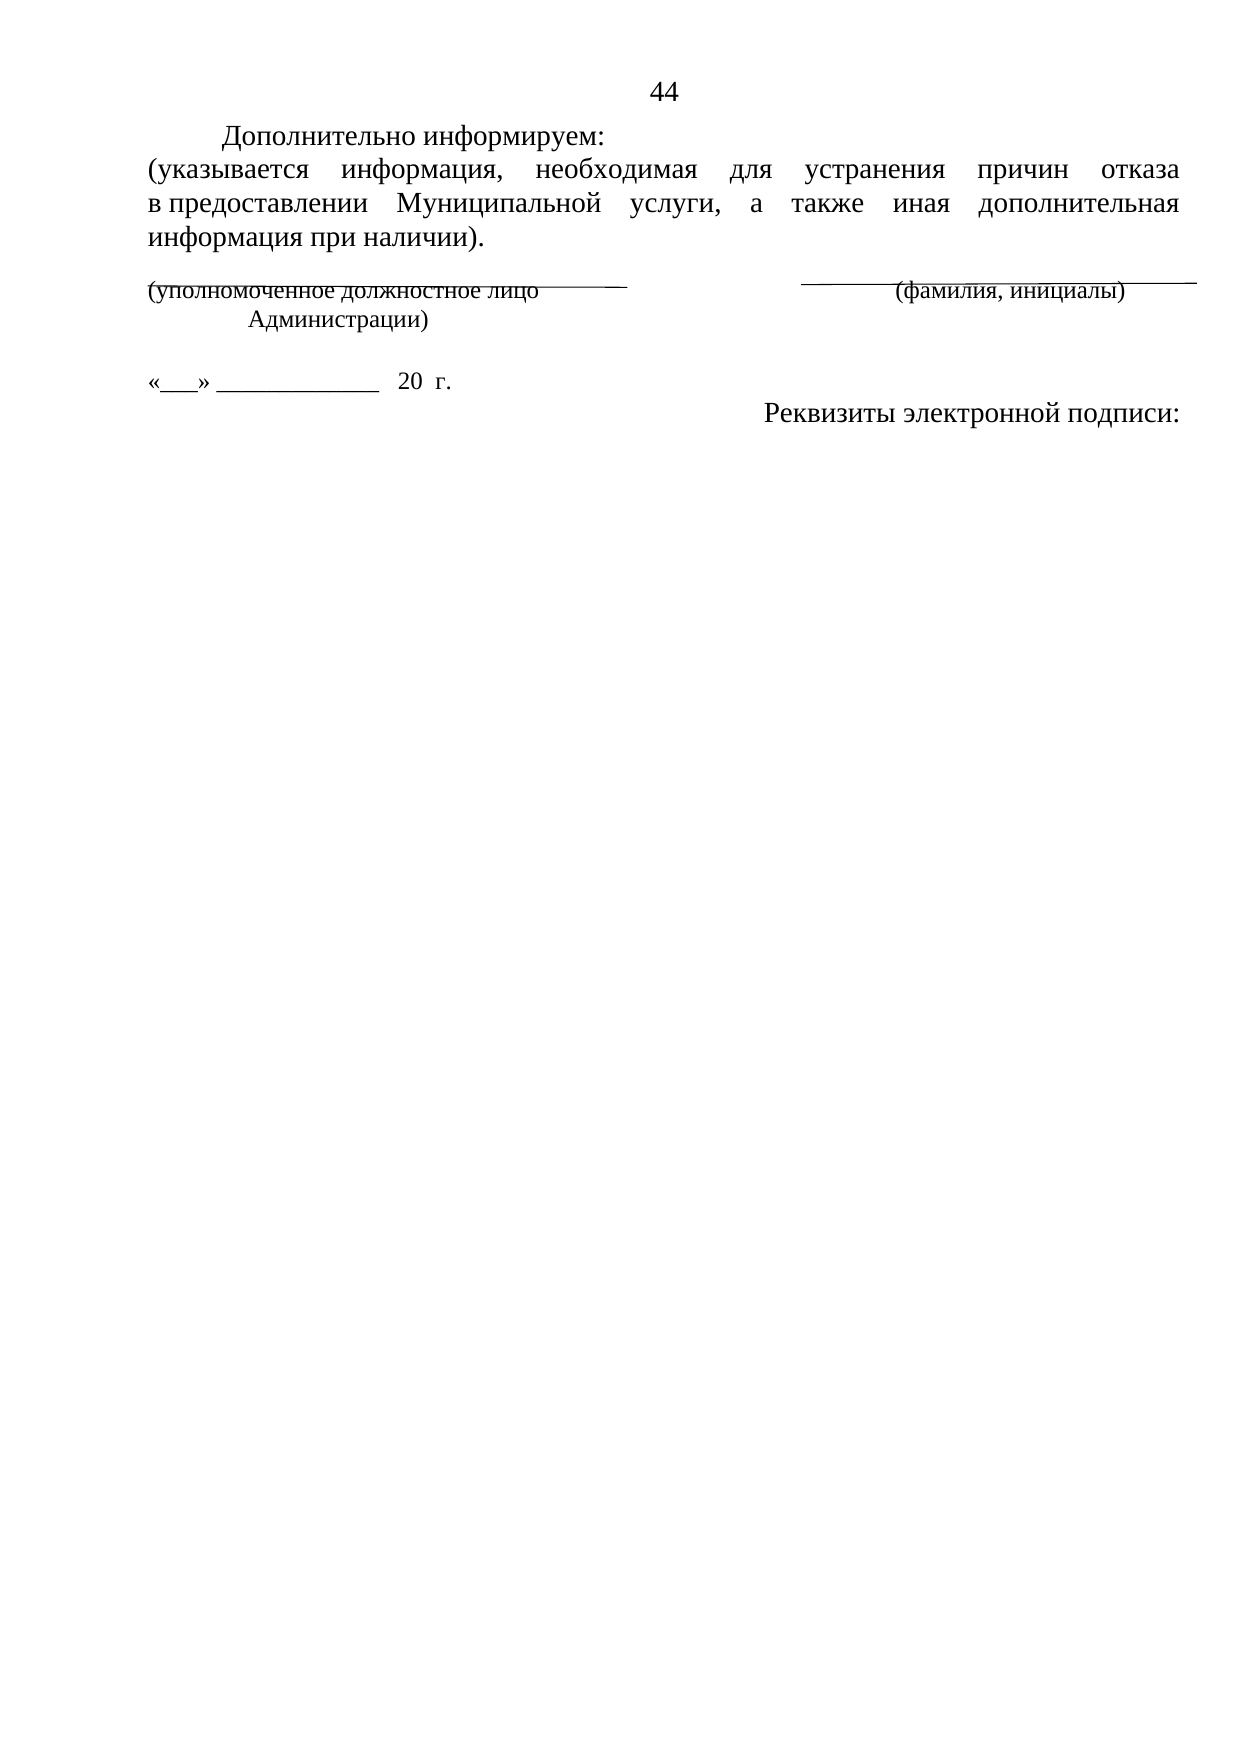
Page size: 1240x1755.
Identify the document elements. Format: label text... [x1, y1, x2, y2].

text Дополнительно информируем: [148, 118, 1181, 152]
text (указывается информация, необходимая для устранения причин отказа в предоставлении Муниципальной услуги, а также иная дополнительная информация при наличии). [148, 152, 1181, 252]
text Реквизиты электронной подписи: [148, 395, 1181, 428]
text «___» _____________ 20 г. [148, 366, 1181, 395]
text Администрации) [148, 304, 1181, 333]
text (уполномоченное должностное лицо (фамилия, инициалы) [148, 275, 1181, 304]
